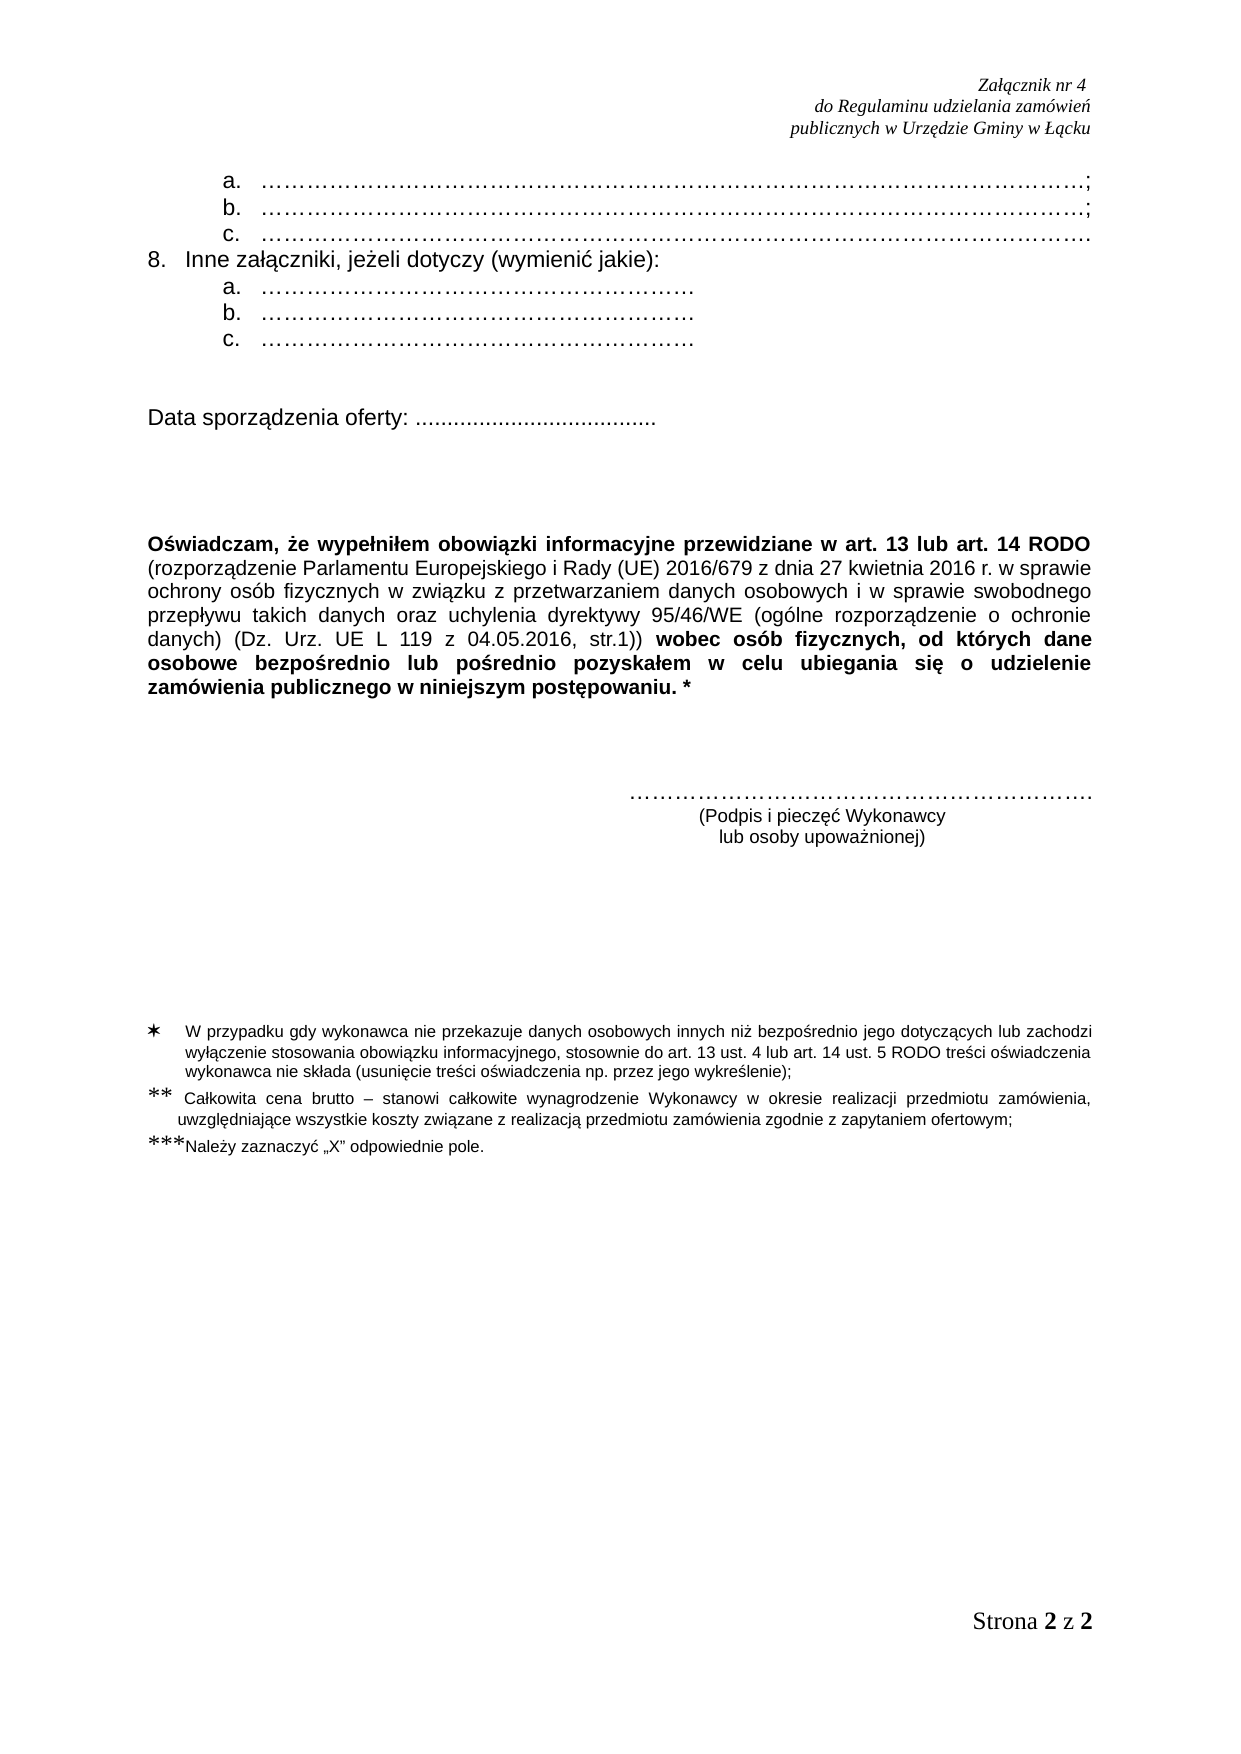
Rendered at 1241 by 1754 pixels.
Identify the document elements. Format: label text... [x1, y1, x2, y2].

text lub osoby upoważnionej) [147, 826, 1093, 848]
text ** Całkowita cena brutto – stanowi całkowite wynagrodzenie Wykonawcy w okresie realizacji przedmiotu zamówienia, uwzględniające wszystkie koszty związane z realizacją przedmiotu zamówienia zgodnie z zapytaniem ofertowym; [148, 1081, 1093, 1129]
text (Podpis i pieczęć Wykonawcy [147, 804, 1093, 826]
list ………………………………………………… [222, 273, 1093, 299]
text Data sporządzenia oferty: ...................................... [147, 404, 1093, 431]
list ………………………………………………………………………………………………. [222, 220, 1093, 246]
list ………………………………………………… [222, 325, 1093, 352]
text Oświadczam, że wypełniłem obowiązki informacyjne przewidziane w art. 13 lub art. 14 RODO (rozporządzenie Parlamentu Europejskiego i Rady (UE) 2016/679 z dnia 27 kwietnia 2016 r. w sprawie ochrony osób fizycznych w związku z przetwarzaniem danych osobowych i w sprawie swobodnego przepływu takich danych oraz uchylenia dyrektywy 95/46/WE (ogólne rozporządzenie o ochronie danych) (Dz. Urz. UE L 119 z 04.05.2016, str.1)) wobec osób fizycznych, od których dane osobowe bezpośrednio lub pośrednio pozyskałem w celu ubiegania się o udzielenie zamówienia publicznego w niniejszym postępowaniu. * [147, 531, 1093, 699]
list ………………………………………………… [222, 299, 1093, 325]
list ………………………………………………………………………………………………; [222, 193, 1093, 220]
list W przypadku gdy wykonawca nie przekazuje danych osobowych innych niż bezpośrednio jego dotyczących lub zachodzi wyłączenie stosowania obowiązku informacyjnego, stosownie do art. 13 ust. 4 lub art. 14 ust. 5 RODO treści oświadczenia wykonawca nie składa (usunięcie treści oświadczenia np. przez jego wykreślenie); [148, 1020, 1093, 1081]
list Inne załączniki, jeżeli dotyczy (wymienić jakie): [147, 246, 1093, 273]
text ……………………………………………………. [147, 778, 1093, 804]
text ***Należy zaznaczyć „X” odpowiednie pole. [148, 1129, 1093, 1158]
list ………………………………………………………………………………………………; [222, 167, 1093, 193]
